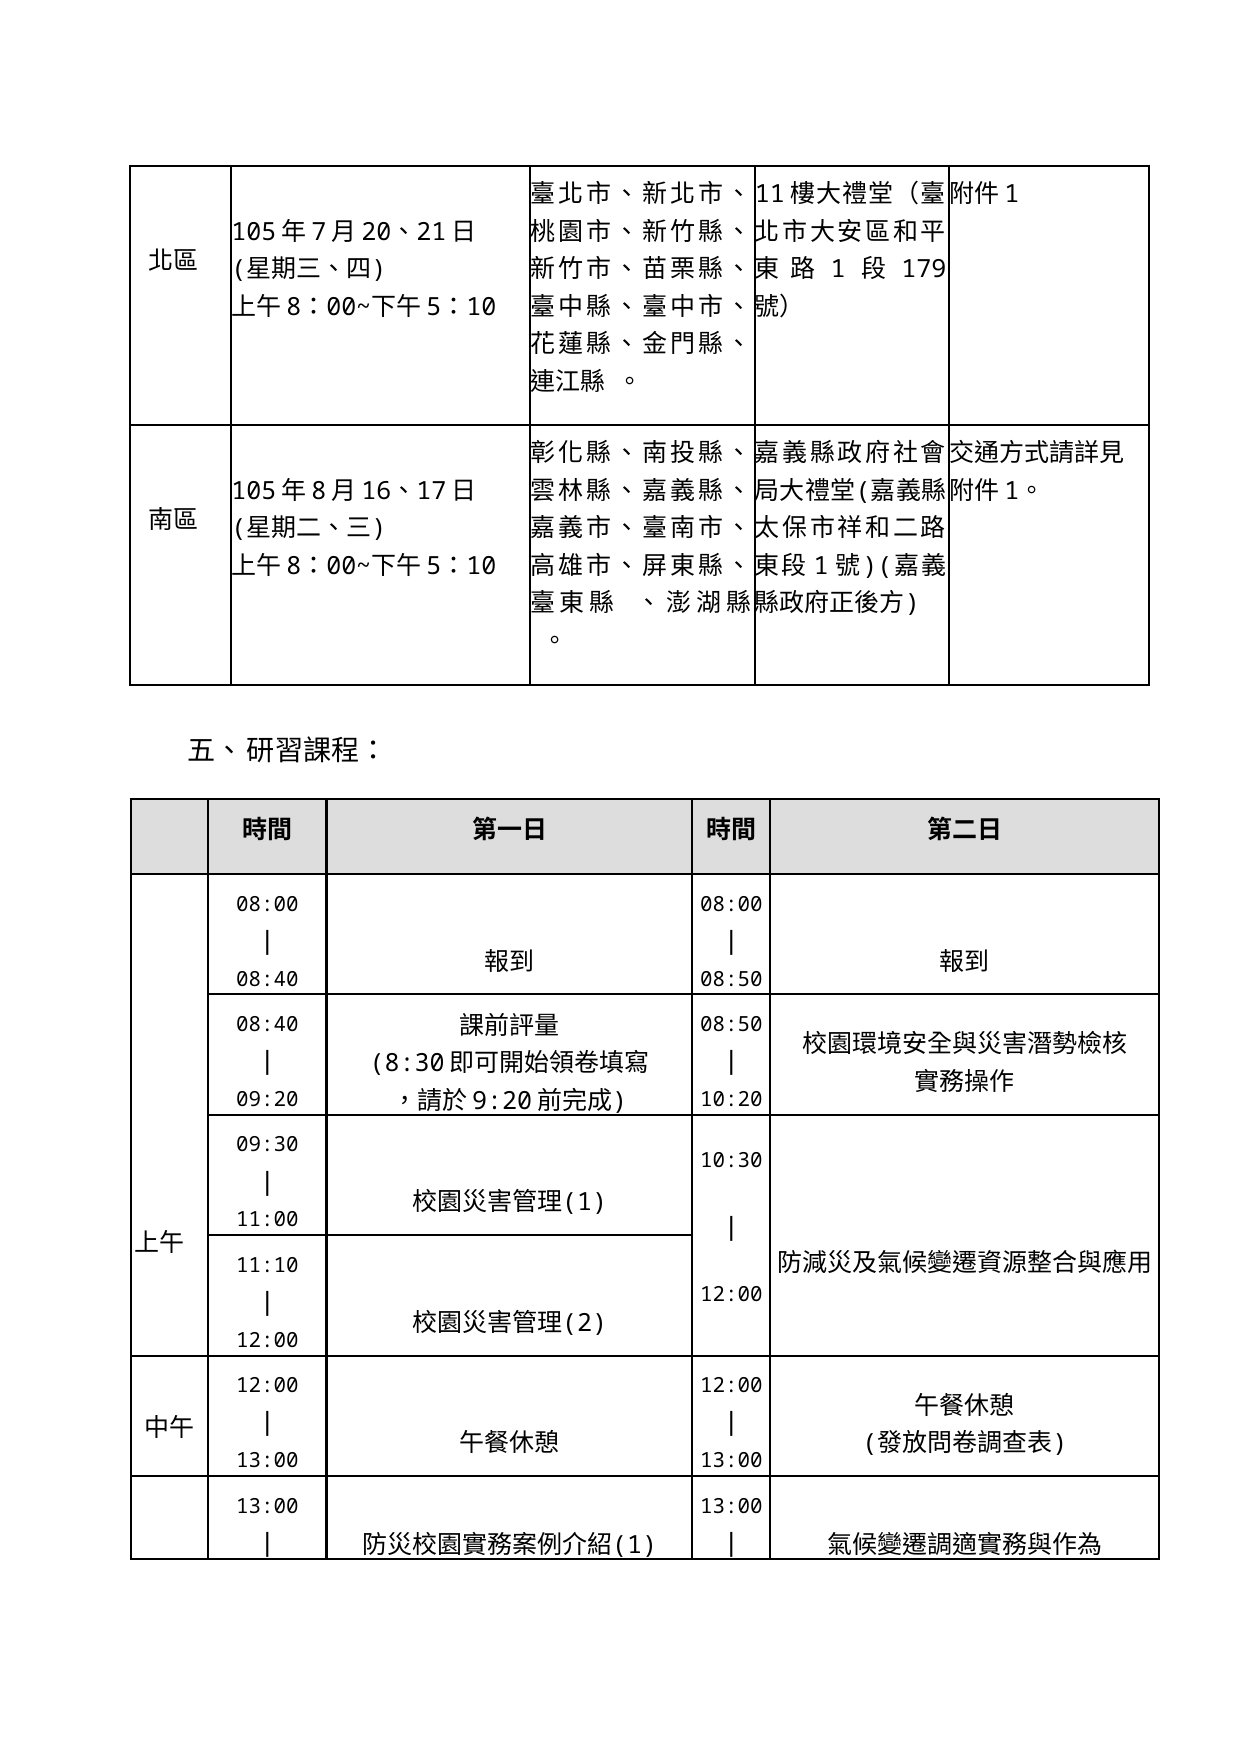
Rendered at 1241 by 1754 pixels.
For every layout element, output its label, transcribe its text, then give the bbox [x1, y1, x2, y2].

table_cell 交通方式請詳見附件1。 [950, 426, 1148, 683]
table_cell 防災校園實務案例介紹(1) [328, 1477, 691, 1558]
table_cell 08:00 ∣ 08:50 [693, 875, 769, 993]
table_cell 附件1 [950, 167, 1148, 424]
table_cell 午餐休憩 [328, 1357, 691, 1475]
table_cell 校園災害管理(2) [328, 1236, 691, 1354]
table_header 時間 [693, 800, 769, 873]
table_cell 嘉義縣政府社會局大禮堂(嘉義縣太保市祥和二路東段1號)(嘉義縣政府正後方) [756, 426, 948, 683]
table_cell 彰化縣、南投縣、雲林縣、嘉義縣、嘉義市、臺南市、高雄市、屏東縣、臺東縣 、澎湖縣 。 [531, 426, 754, 683]
table_cell [132, 1477, 207, 1558]
table_cell 南區 [131, 426, 230, 683]
table_cell 報到 [771, 875, 1158, 993]
table_cell 午餐休憩 (發放問卷調查表) [771, 1357, 1158, 1475]
table_cell 13:00 ∣ [693, 1477, 769, 1558]
table_header 時間 [209, 800, 325, 873]
table_cell 氣候變遷調適實務與作為 [771, 1477, 1158, 1558]
table_cell 12:00 ∣ 13:00 [209, 1357, 325, 1475]
table_header 第二日 [771, 800, 1158, 873]
table_cell 報到 [328, 875, 691, 993]
table_cell 12:00 ∣ 13:00 [693, 1357, 769, 1475]
table_cell 校園環境安全與災害潛勢檢核 實務操作 [771, 995, 1158, 1114]
table_cell 校園災害管理(1) [328, 1116, 691, 1234]
table_cell 臺北市、新北市、桃園市、新竹縣、新竹市、苗栗縣、臺中縣、臺中市、花蓮縣、金門縣、連江縣 。 [531, 167, 754, 424]
table_cell 09:30 ∣ 11:00 [209, 1116, 325, 1234]
table_cell 11:10 ∣ 12:00 [209, 1236, 325, 1354]
table_cell 上午 [132, 875, 207, 1354]
table_cell 課前評量 (8:30即可開始領卷填寫 ，請於9:20前完成) [328, 995, 691, 1114]
table_cell 13:00 ∣ [209, 1477, 325, 1558]
table_cell 北區 [131, 167, 230, 424]
list 研習課程： [187, 704, 1091, 779]
table_cell 10:30 ∣ 12:00 [693, 1116, 769, 1354]
table_cell 08:50 ∣ 10:20 [693, 995, 769, 1114]
table_cell 防減災及氣候變遷資源整合與應用 [771, 1116, 1158, 1354]
table_header 第一日 [328, 800, 691, 873]
table_header [132, 800, 207, 873]
table_cell 105年8月16、17日 (星期二、三) 上午8：00~下午5：10 [232, 426, 529, 683]
table_cell 11樓大禮堂（臺北市大安區和平東路1段179號） [756, 167, 948, 424]
table_cell 08:00 ∣ 08:40 [209, 875, 325, 993]
table_cell 中午 [132, 1357, 207, 1475]
table_cell 105年7月20、21日 (星期三、四) 上午8：00~下午5：10 [232, 167, 529, 424]
table_cell 08:40 ∣ 09:20 [209, 995, 325, 1114]
